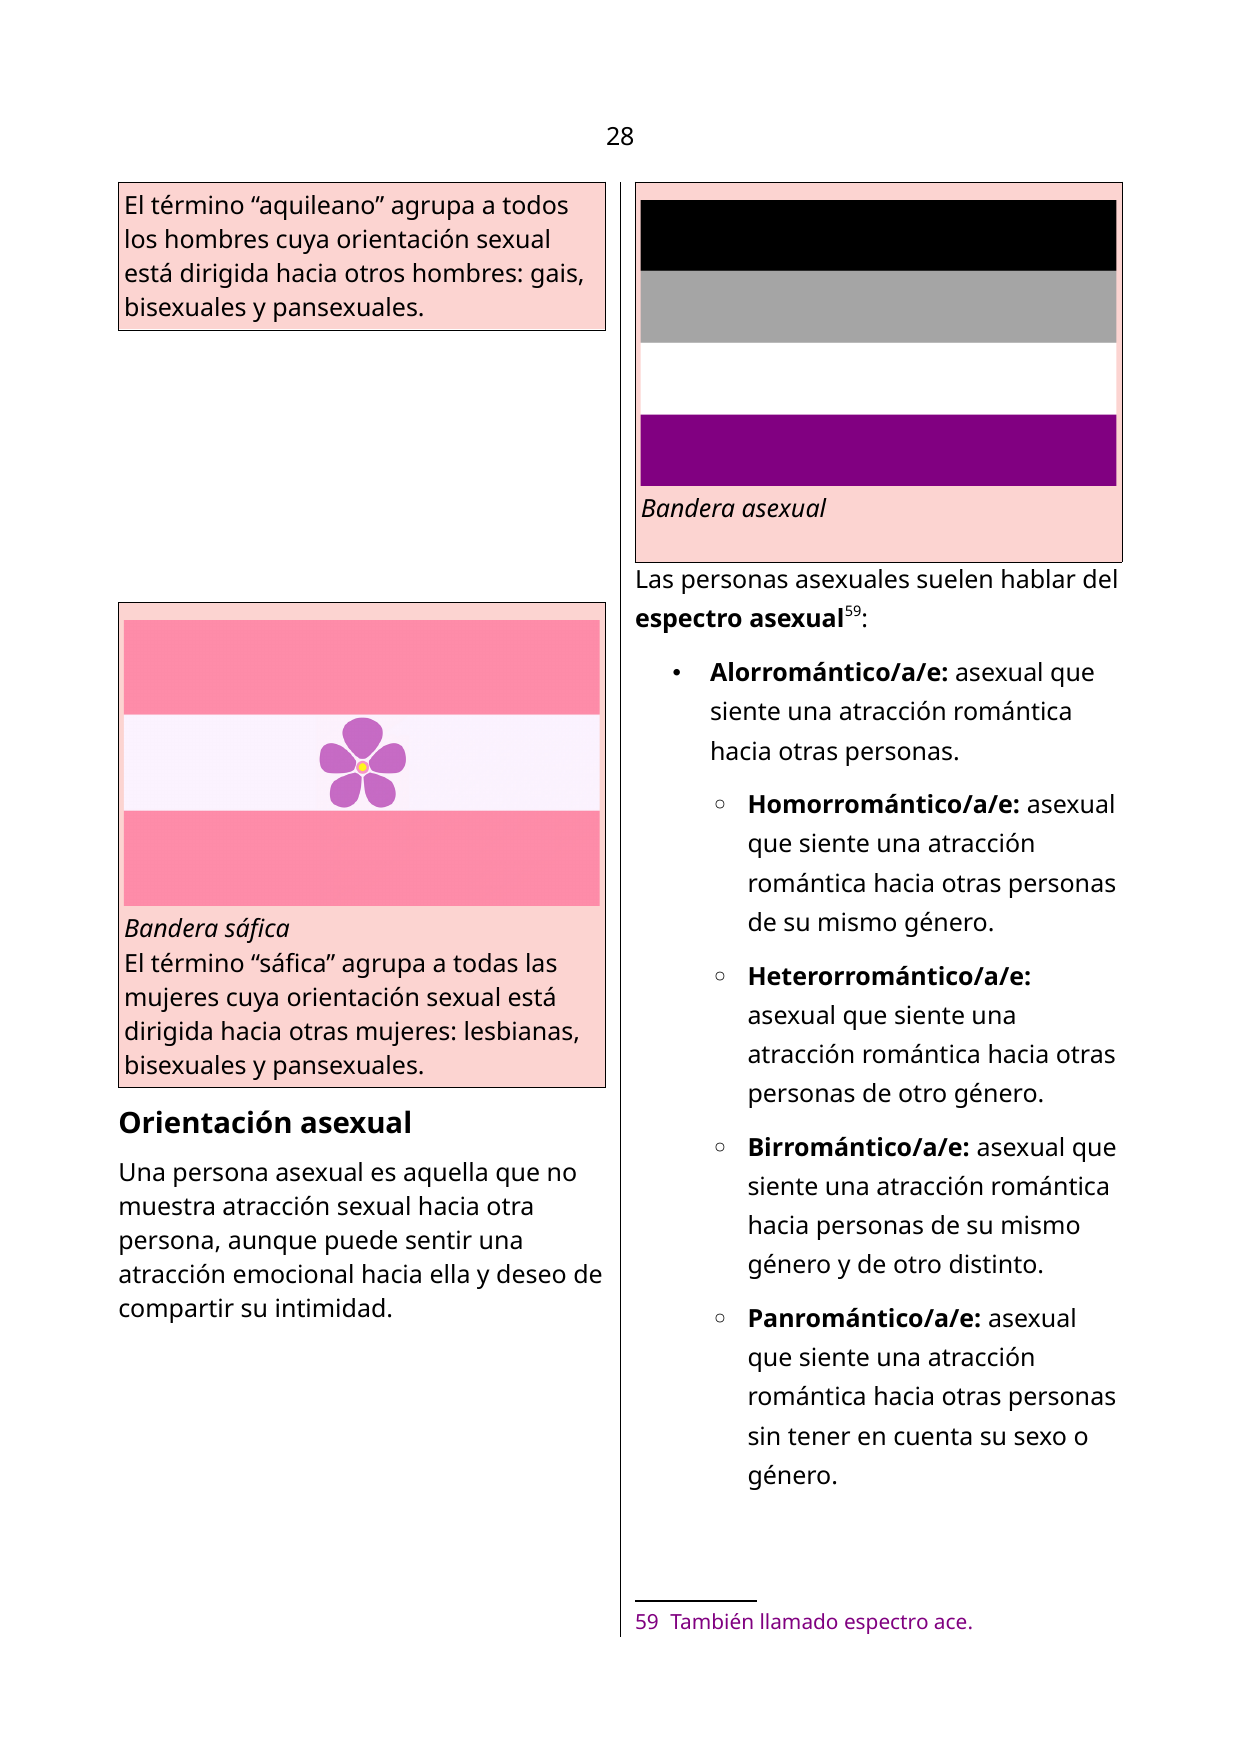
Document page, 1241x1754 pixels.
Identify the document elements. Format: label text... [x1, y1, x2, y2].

list Homorromántico/a/e: asexual que siente una atracción romántica hacia otras personas de su mismo género. [710, 787, 1122, 938]
list Alorromántico/a/e: asexual que siente una atracción romántica hacia otras personas. [672, 655, 1122, 767]
picture [640, 200, 1117, 486]
table_header [636, 183, 1122, 562]
text También llamado espectro ace. [635, 1607, 1122, 1636]
list Birromántico/a/e: asexual que siente una atracción romántica hacia personas de su mismo género y de otro distinto. [710, 1129, 1122, 1281]
picture [123, 620, 600, 906]
text Las personas asexuales suelen hablar del espectro asexual: [635, 563, 1122, 635]
list Panromántico/a/e: asexual que siente una atracción romántica hacia otras personas sin tener en cuenta su sexo o género. [710, 1301, 1122, 1491]
table_header El término “sáfica” agrupa a todas las mujeres cuya orientación sexual está dirigida hacia otras mujeres: lesbianas, bisexuales y pansexuales. [119, 603, 605, 1087]
list Heterorromántico/a/e: asexual que siente una atracción romántica hacia otras personas de otro género. [710, 958, 1122, 1110]
table_header El término “aquileano” agrupa a todos los hombres cuya orientación sexual está dirigida hacia otros hombres: gais, bisexuales y pansexuales. [119, 183, 605, 329]
text Una persona asexual es aquella que no muestra atracción sexual hacia otra persona, aunque puede sentir una atracción emocional hacia ella y deseo de compartir su intimidad. [118, 1154, 605, 1325]
subtitle Orientación asexual [118, 1102, 605, 1142]
